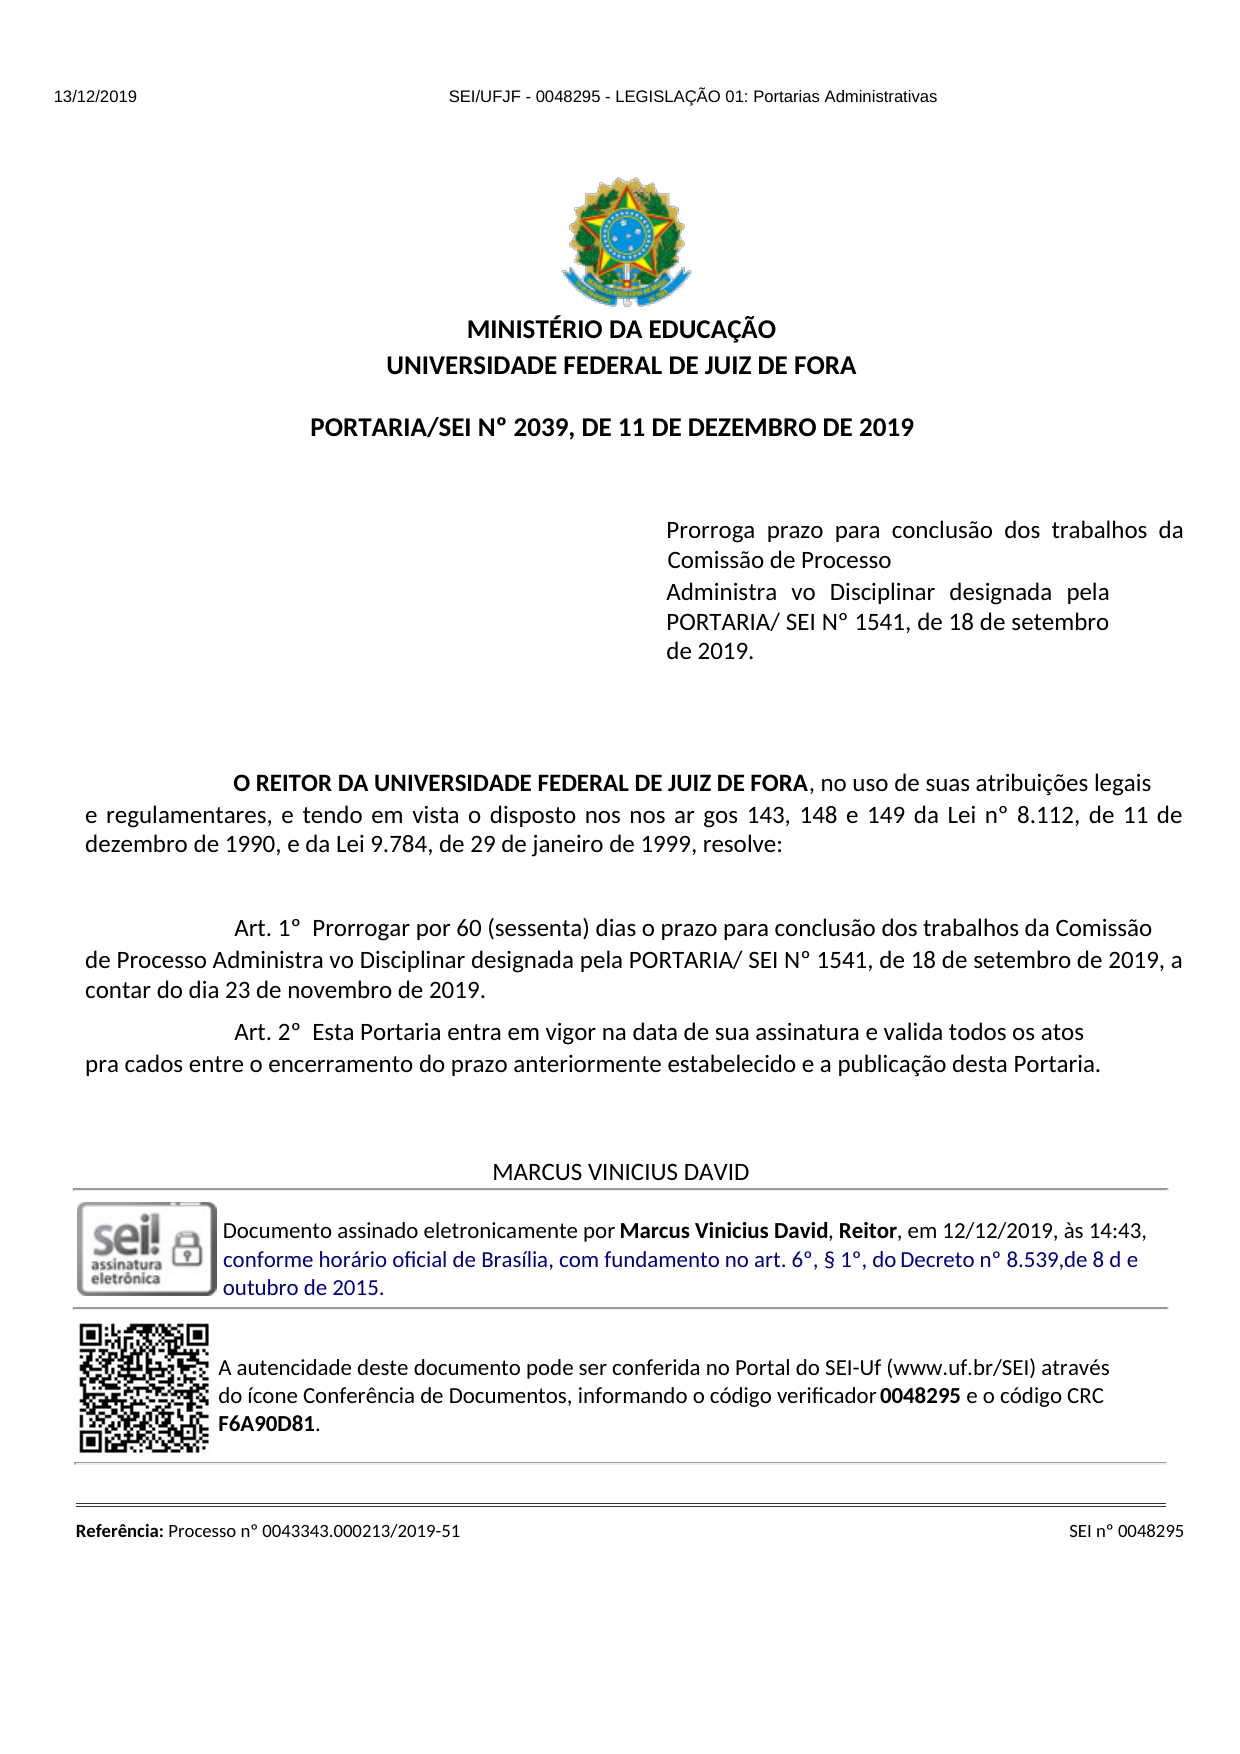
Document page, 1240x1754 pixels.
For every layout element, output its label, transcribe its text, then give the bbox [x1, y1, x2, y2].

subtitle MARCUS VINICIUS DAVID [57, 1156, 1184, 1186]
text UNIVERSIDADE FEDERAL DE JUIZ DE FORA [58, 348, 1184, 381]
text Art. 1º Prorrogar por 60 (sessenta) dias o prazo para conclusão dos trabalhos da Comissão [234, 913, 1184, 943]
text 13/12/2019 SEI/UFJF - 0048295 - LEGISLAÇÃO 01: Portarias Administrativas [53, 87, 1184, 106]
text Art. 2º Esta Portaria entra em vigor na data de sua assinatura e valida todos os atos [234, 1017, 1184, 1047]
text Administra vo Disciplinar designada pela PORTARIA/ SEI Nº 1541, de 18 de setembro de 2019. [119, 577, 1110, 666]
text Prorroga prazo para conclusão dos trabalhos da Comissão de Processo [666, 515, 1184, 574]
text pra cados entre o encerramento do prazo anteriormente estabelecido e a publicação desta Portaria. [85, 1049, 1184, 1079]
text PORTARIA/SEI Nº 2039, DE 11 DE DEZEMBRO DE 2019 [58, 410, 1178, 443]
text MINISTÉRIO DA EDUCAÇÃO [58, 312, 1184, 345]
text de Processo Administra vo Disciplinar designada pela PORTARIA/ SEI Nº 1541, de 18 de setembro de 2019, a contar do dia 23 de novembro de 2019. [85, 945, 1184, 1004]
text e regulamentares, e tendo em vista o disposto nos nos ar gos 143, 148 e 149 da Lei nº 8.112, de 11 de dezembro de 1990, e da Lei 9.784, de 29 de janeiro de 1999, resolve: [85, 799, 1184, 859]
text O REITOR DA UNIVERSIDADE FEDERAL DE JUIZ DE FORA, no uso de suas atribuições legais [233, 767, 1184, 797]
text Referência: Processo nº 0043343.000213/2019-51 SEI nº 0048295 [55, 1516, 1184, 1543]
